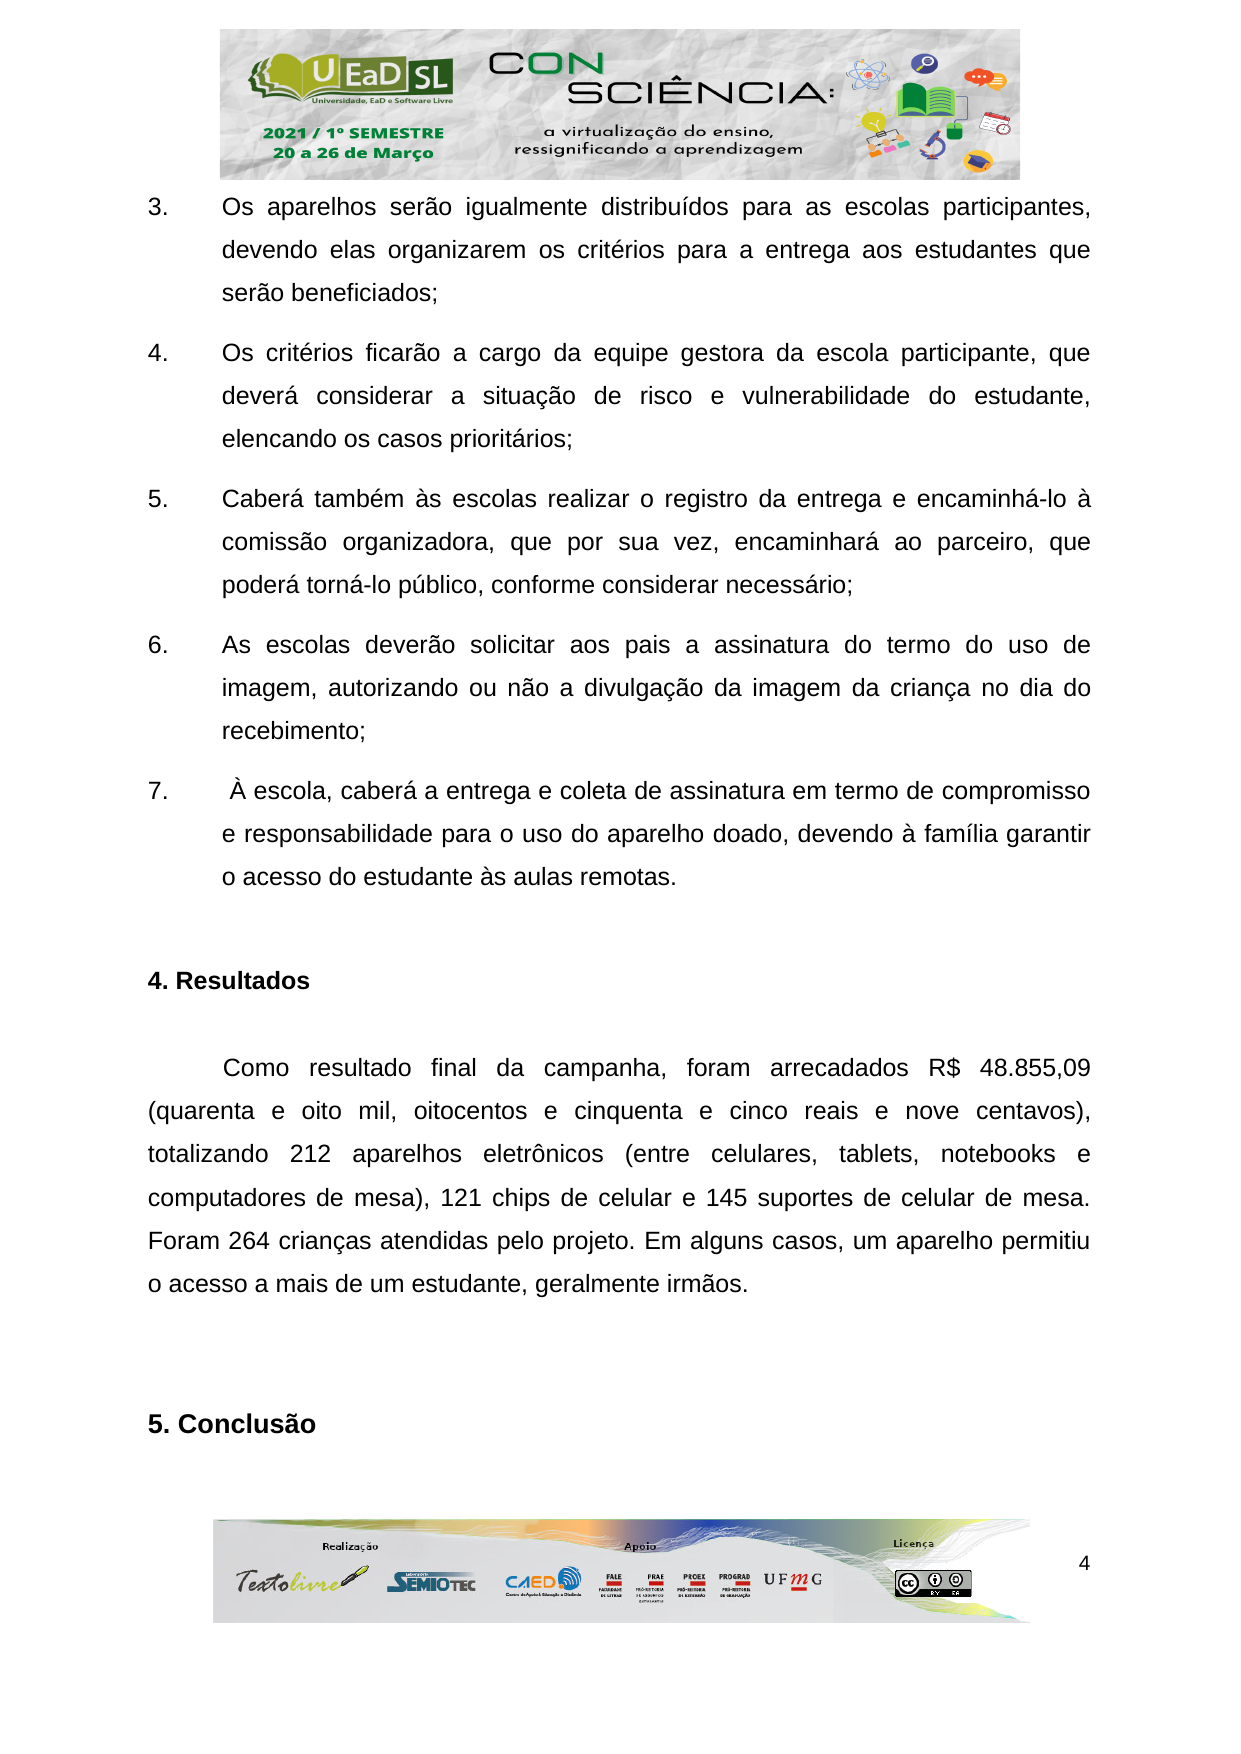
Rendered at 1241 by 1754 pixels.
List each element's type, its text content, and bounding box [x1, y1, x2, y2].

text Como resultado final da campanha, foram arrecadados R$ 48.855,09 (quarenta e oito mil, oitocentos e cinquenta e cinco reais e nove centavos), totalizando 212 aparelhos eletrônicos (entre celulares, tablets, notebooks e computadores de mesa), 121 chips de celular e 145 suportes de celular de mesa. Foram 264 crianças atendidas pelo projeto. Em alguns casos, um aparelho permitiu o acesso a mais de um estudante, geralmente irmãos. [148, 1053, 1092, 1298]
text 4. Resultados [148, 966, 1092, 995]
list Caberá também às escolas realizar o registro da entrega e encaminhá-lo à comissão organizadora, que por sua vez, encaminhará ao parceiro, que poderá torná-lo público, conforme considerar necessário; [148, 484, 1092, 599]
list À escola, caberá a entrega e coleta de assinatura em termo de compromisso e responsabilidade para o uso do aparelho doado, devendo à família garantir o acesso do estudante às aulas remotas. [148, 776, 1092, 891]
list Os critérios ficarão a cargo da equipe gestora da escola participante, que deverá considerar a situação de risco e vulnerabilidade do estudante, elencando os casos prioritários; [148, 338, 1092, 453]
list Os aparelhos serão igualmente distribuídos para as escolas participantes, devendo elas organizarem os critérios para a entrega aos estudantes que serão beneficiados; [148, 192, 1092, 307]
list As escolas deverão solicitar aos pais a assinatura do termo do uso de imagem, autorizando ou não a divulgação da imagem da criança no dia do recebimento; [148, 630, 1092, 745]
text 5. Conclusão [148, 1408, 1092, 1440]
